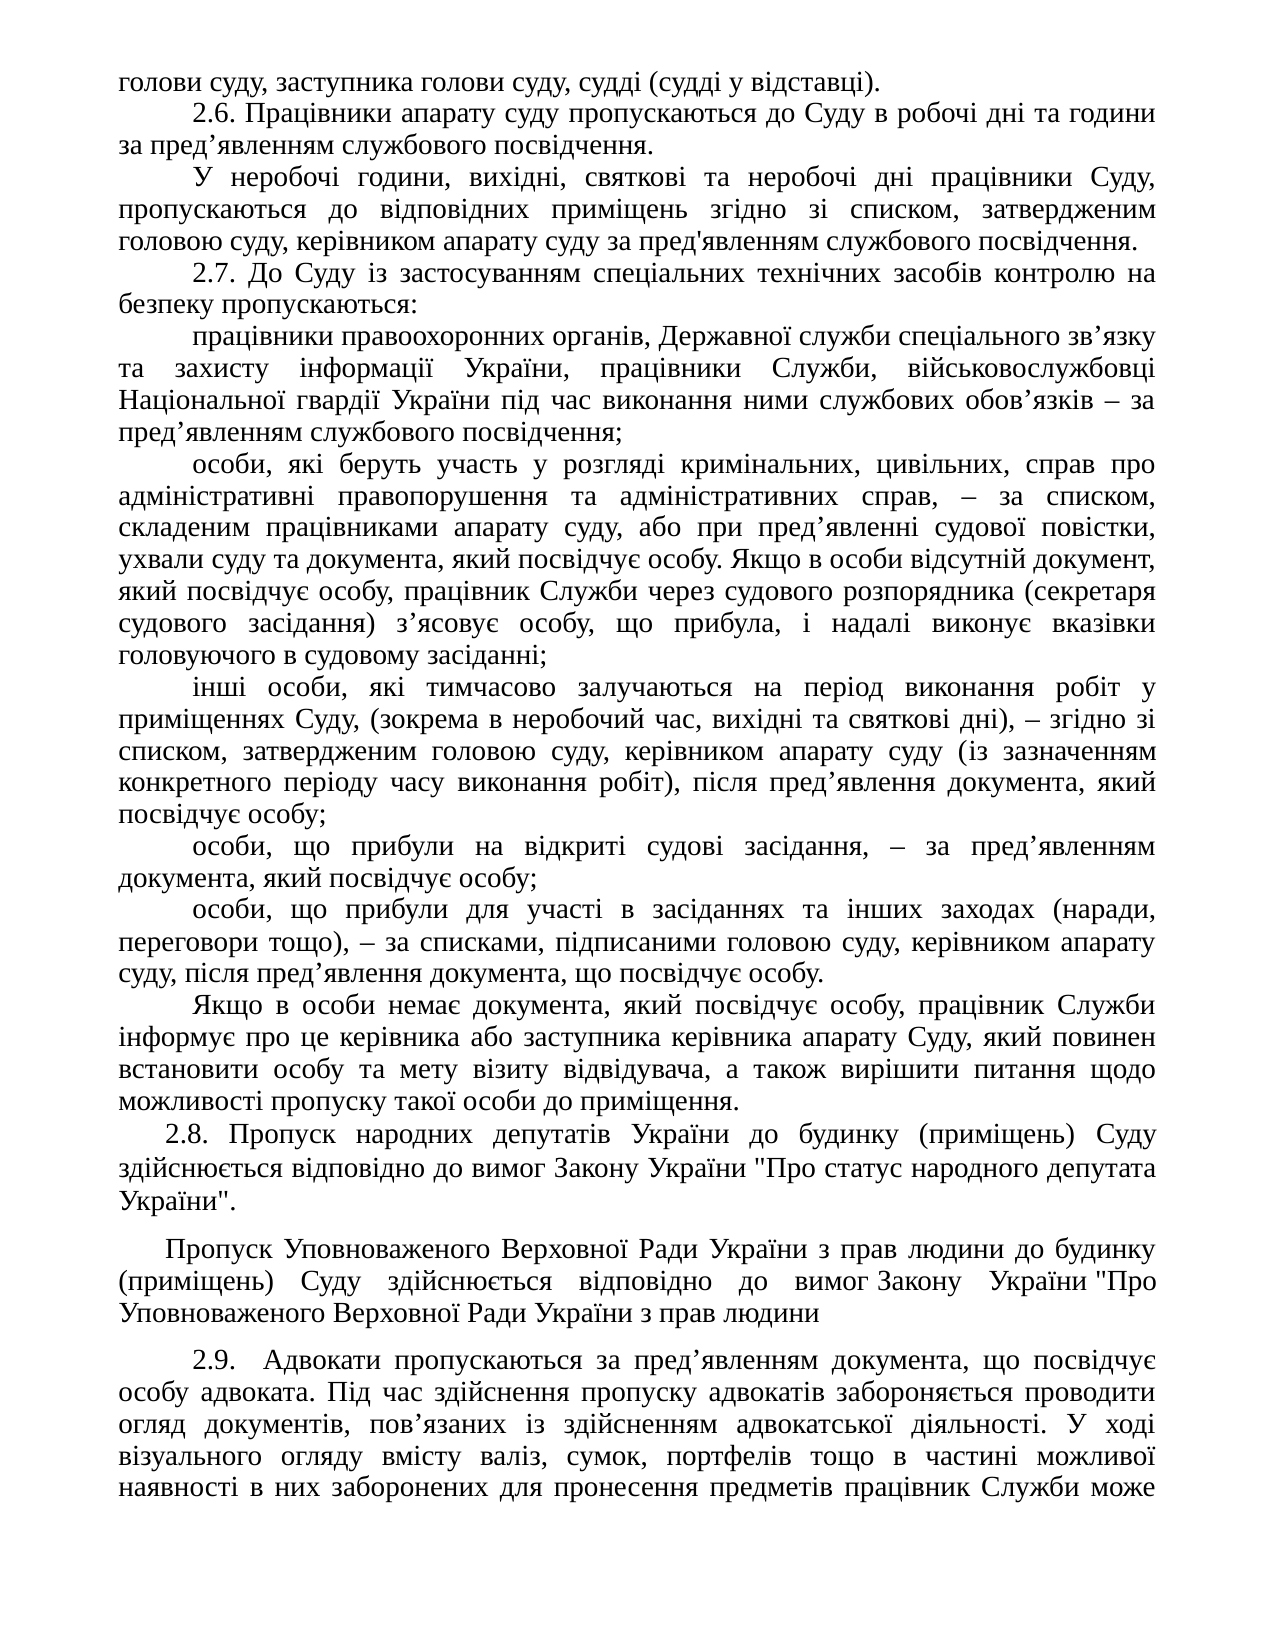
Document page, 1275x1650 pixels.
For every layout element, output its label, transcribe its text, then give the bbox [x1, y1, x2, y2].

text 2.6. Працівники апарату суду пропускаються до Суду в робочі дні та години за пред’явленням службового посвідчення. [118, 97, 1157, 161]
text 2.9. Адвокати пропускаються за пред’явленням документа, що посвідчує особу адвоката. Під час здійснення пропуску адвокатів забороняється проводити огляд документів, пов’язаних із здійсненням адвокатської діяльності. У ході візуального огляду вмісту валіз, сумок, портфелів тощо в частині можливої наявності в них заборонених для пронесення предметів працівник Служби може [118, 1344, 1157, 1503]
text особи, які беруть участь у розгляді кримінальних, цивільних, справ про адміністративні правопорушення та адміністративних справ, – за списком, складеним працівниками апарату суду, або при пред’явленні судової повістки, ухвали суду та документа, який посвідчує особу. Якщо в особи відсутній документ, який посвідчує особу, працівник Служби через судового розпорядника (секретаря судового засідання) з’ясовує особу, що прибула, і надалі виконує вказівки головуючого в судовому засіданні; [118, 448, 1157, 671]
text Якщо в особи немає документа, який посвідчує особу, працівник Служби інформує про це керівника або заступника керівника апарату Суду, який повинен встановити особу та мету візиту відвідувача, а також вирішити питання щодо можливості пропуску такої особи до приміщення. [118, 989, 1157, 1116]
text особи, що прибули для участі в засіданнях та інших заходах (наради, переговори тощо), – за списками, підписаними головою суду, керівником апарату суду, після пред’явлення документа, що посвідчує особу. [118, 893, 1157, 989]
text працівники правоохоронних органів, Державної служби спеціального зв’язку та захисту інформації України, працівники Служби, військовослужбовці Національної гвардії України під час виконання ними службових обов’язків – за пред’явленням службового посвідчення; [118, 320, 1157, 448]
text У неробочі години, вихідні, святкові та неробочі дні працівники Суду, пропускаються до відповідних приміщень згідно зі списком, затвердженим головою суду, керівником апарату суду за пред'явленням службового посвідчення. [118, 161, 1157, 257]
text 2.8. Пропуск народних депутатів України до будинку (приміщень) Суду здійснюється відповідно до вимог Закону України "Про статус народного депутата України". [118, 1116, 1157, 1217]
text Пропуск Уповноваженого Верховної Ради України з прав людини до будинку (приміщень) Суду здійснюється відповідно до вимог Закону України "Про Уповноваженого Верховної Ради України з прав людини [118, 1233, 1157, 1328]
text 2.7. До Суду із застосуванням спеціальних технічних засобів контролю на безпеку пропускаються: [118, 257, 1157, 320]
text особи, що прибули на відкриті судові засідання, – за пред’явленням документа, який посвідчує особу; [118, 830, 1157, 893]
text голови суду, заступника голови суду, судді (судді у відставці). [118, 66, 1157, 97]
text інші особи, які тимчасово залучаються на період виконання робіт у приміщеннях Суду, (зокрема в неробочий час, вихідні та святкові дні), – згідно зі списком, затвердженим головою суду, керівником апарату суду (із зазначенням конкретного періоду часу виконання робіт), після пред’явлення документа, який посвідчує особу; [118, 671, 1157, 830]
